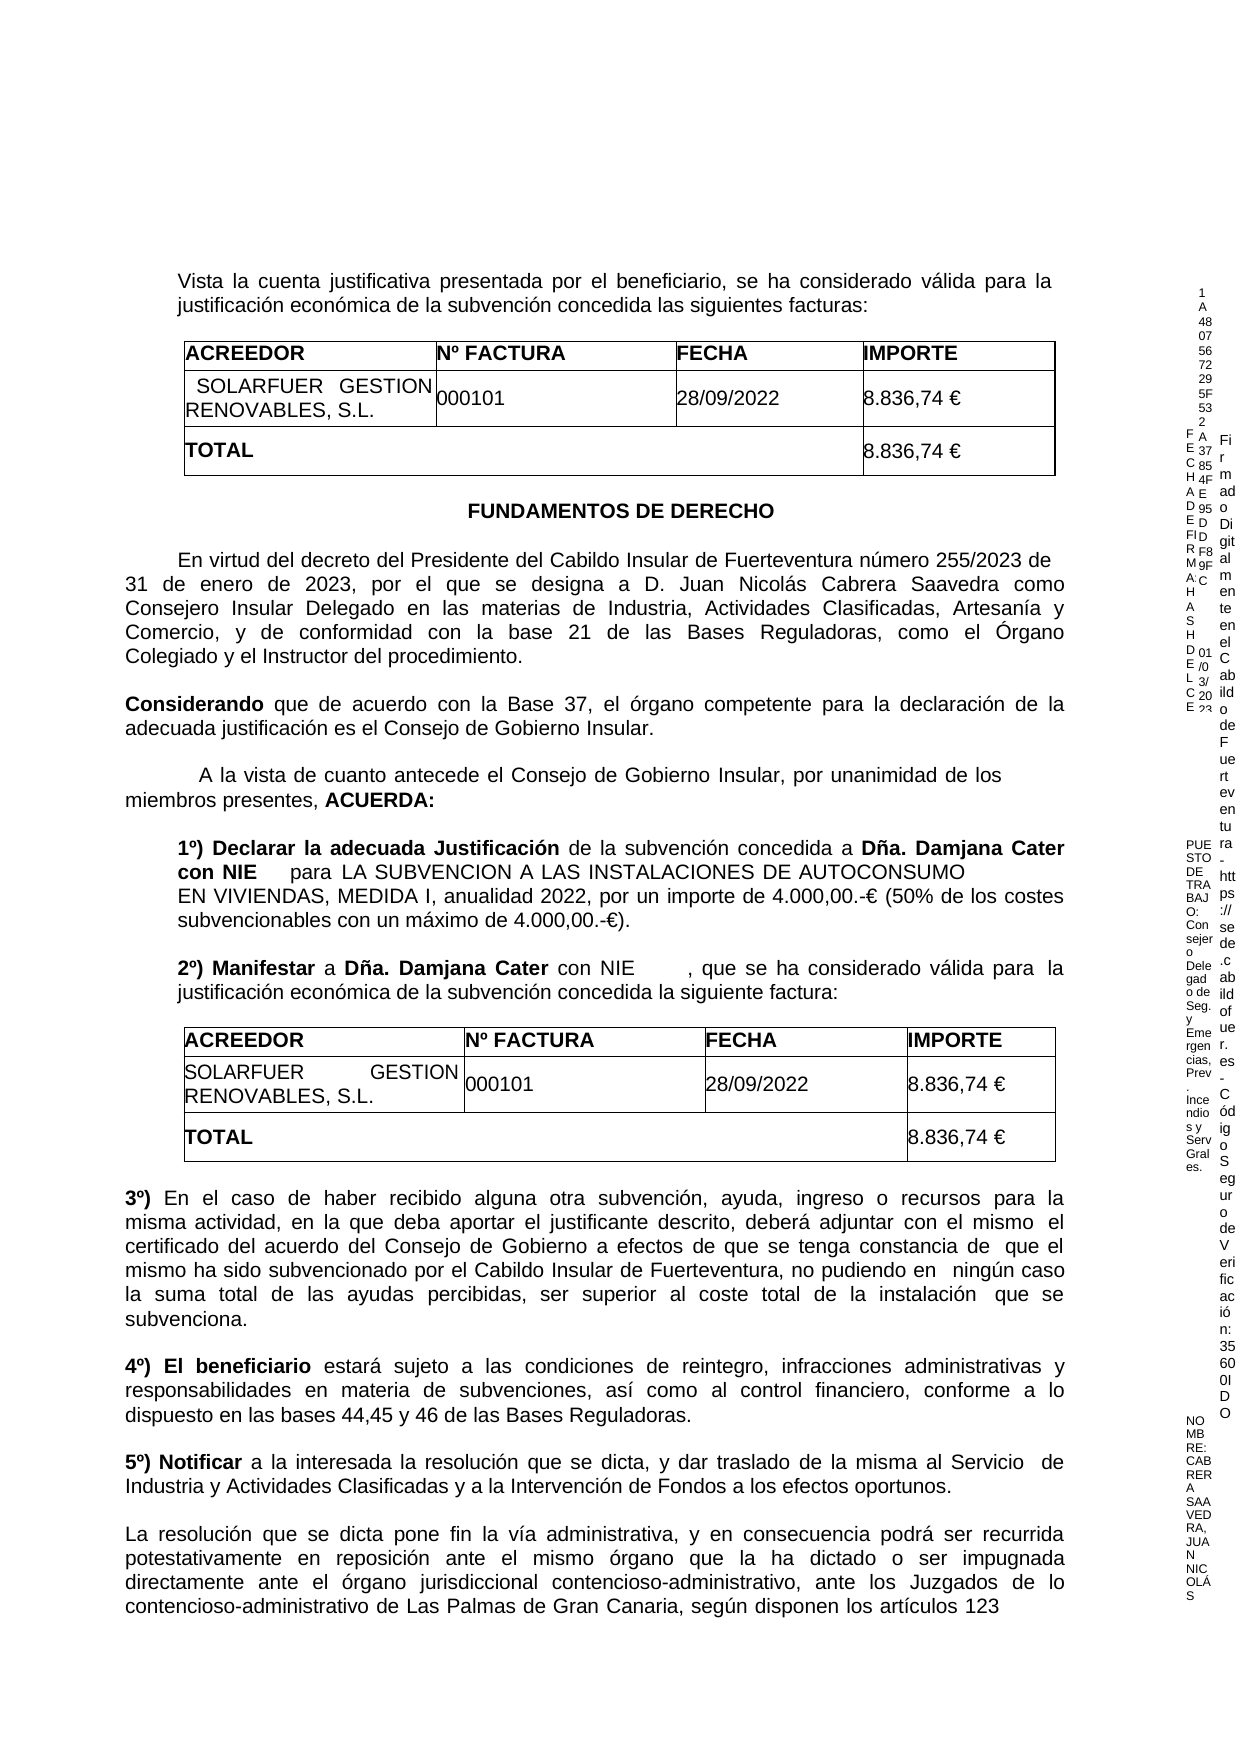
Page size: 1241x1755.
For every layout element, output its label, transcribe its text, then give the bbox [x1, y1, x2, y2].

table_header ACREEDOR [185, 1028, 464, 1056]
table_cell SOLARFUER GESTION RENOVABLES, S.L. [185, 1057, 464, 1112]
text NOMBRE: [1186, 1414, 1213, 1455]
text CABRERA SAAVEDRA, JUAN NICOLÁS [1186, 1455, 1213, 1603]
table_header FECHA [706, 1028, 907, 1056]
text 2º) Manifestar a Dña. Damjana Cater con NIE , que se ha considerado válida para la justificación económica de la subvención concedida la siguiente factura: [177, 955, 1064, 1003]
text 1A48075672295F532A37854FE95DDF89FC6730CC [1198, 286, 1213, 584]
text 01/03/2023 [1198, 645, 1213, 712]
table_cell 8.836,74 € [864, 427, 1054, 475]
table_cell 000101 [437, 371, 676, 426]
table_header Nº FACTURA [465, 1028, 705, 1056]
table_cell 28/09/2022 [677, 371, 863, 426]
table_header IMPORTE [908, 1028, 1055, 1056]
table_cell SOLARFUER GESTION RENOVABLES, S.L. [185, 371, 436, 426]
table_cell 8.836,74 € [908, 1113, 1055, 1161]
text 4º) El beneficiario estará sujeto a las condiciones de reintegro, infracciones administrativas y responsabilidades en materia de subvenciones, así como al control financiero, conforme a lo dispuesto en las bases 44,45 y 46 de las Bases Reguladoras. [125, 1354, 1065, 1426]
table_cell 8.836,74 € [864, 371, 1054, 426]
text Firmado Digitalmente en el Cabildo de Fuerteventura - https://sede.cabildofuer.es - Código Seguro de Verificación: 35600IDOC2DD633860425B394A8F [1219, 432, 1236, 1420]
table_cell TOTAL [185, 427, 863, 475]
text FECHA DE FIRMA: HASH DEL CERTIFICADO: [1186, 427, 1200, 712]
table_cell TOTAL [185, 1113, 907, 1161]
text [1184, 838, 1213, 1264]
table_header IMPORTE [864, 342, 1054, 369]
text PUESTO DE TRABAJO: [1186, 838, 1213, 919]
text 5º) Notificar a la interesada la resolución que se dicta, y dar traslado de la misma al Servicio de Industria y Actividades Clasificadas y a la Intervención de Fondos a los efectos oportunos. [125, 1450, 1064, 1498]
table_header Nº FACTURA [437, 342, 676, 369]
table_header FECHA [677, 342, 863, 369]
text Consejero Delegado de Seg. y Emergencias, Prev. Incendios y Serv Grales. [1186, 919, 1213, 1174]
text 3º) En el caso de haber recibido alguna otra subvención, ayuda, ingreso o recursos para la misma actividad, en la que deba aportar el justificante descrito, deberá adjuntar con el mismo el certificado del acuerdo del Consejo de Gobierno a efectos de que se tenga constancia de que el mismo ha sido subvencionado por el Cabildo Insular de Fuerteventura, no pudiendo en ningún caso la suma total de las ayudas percibidas, ser superior al coste total de la instalación que se subvenciona. [125, 1186, 1065, 1330]
table_cell 28/09/2022 [706, 1057, 907, 1112]
text Vista la cuenta justificativa presentada por el beneficiario, se ha considerado válida para la justificación económica de la subvención concedida las siguientes facturas: [177, 269, 1063, 317]
table_cell 8.836,74 € [908, 1057, 1055, 1112]
text En virtud del decreto del Presidente del Cabildo Insular de Fuerteventura número 255/2023 de [177, 547, 1184, 571]
text 31 de enero de 2023, por el que se designa a D. Juan Nicolás Cabrera Saavedra como Consejero Insular Delegado en las materias de Industria, Actividades Clasificadas, Artesanía y Comercio, y de conformidad con la base 21 de las Bases Reguladoras, como el Órgano Colegiado y el Instructor del procedimiento. [125, 571, 1065, 668]
text Considerando que de acuerdo con la Base 37, el órgano competente para la declaración de la adecuada justificación es el Consejo de Gobierno Insular. [125, 692, 1064, 740]
subtitle FUNDAMENTOS DE DERECHO [467, 499, 775, 523]
text EN VIVIENDAS, MEDIDA I, anualidad 2022, por un importe de 4.000,00.-€ (50% de los costes subvencionables con un máximo de 4.000,00.-€). [177, 883, 1065, 932]
text [1184, 1414, 1213, 1648]
text La resolución que se dicta pone fin la vía administrativa, y en consecuencia podrá ser recurrida potestativamente en reposición ante el mismo órgano que la ha dictado o ser impugnada directamente ante el órgano jurisdiccional contencioso-administrativo, ante los Juzgados de lo contencioso-administrativo de Las Palmas de Gran Canaria, según disponen los artículos 123 [125, 1522, 1065, 1618]
text A la vista de cuanto antecede el Consejo de Gobierno Insular, por unanimidad de los miembros presentes, ACUERDA: [125, 763, 1075, 811]
table_header ACREEDOR [185, 342, 436, 369]
text 1º) Declarar la adecuada Justificación de la subvención concedida a Dña. Damjana Cater con NIE para LA SUBVENCION A LAS INSTALACIONES DE AUTOCONSUMO [177, 835, 1064, 883]
table_cell 000101 [465, 1057, 705, 1112]
